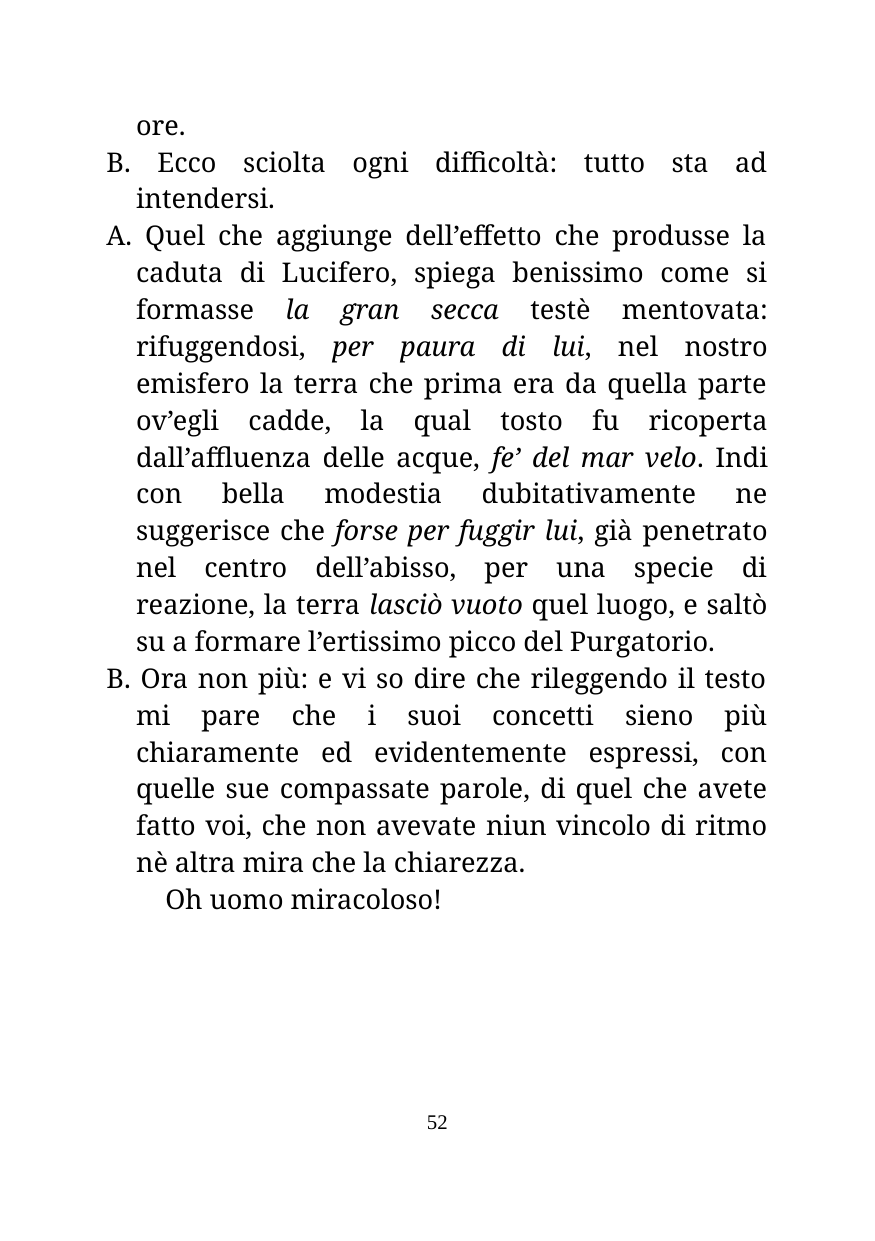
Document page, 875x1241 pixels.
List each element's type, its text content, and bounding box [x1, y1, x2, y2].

text ore. [106, 106, 768, 143]
text A. Quel che aggiunge dell’effetto che produsse la caduta di Lucifero, spiega benissimo come si formasse la gran secca testè mentovata: rifuggendosi, per paura di lui, nel nostro emisfero la terra che prima era da quella parte ov’egli cadde, la qual tosto fu ricoperta dall’affluenza delle acque, fe’ del mar velo. Indi con bella modestia dubitativamente ne suggerisce che forse per fuggir lui, già penetrato nel centro dell’abisso, per una specie di reazione, la terra lasciò vuoto quel luogo, e saltò su a formare l’ertissimo picco del Purgatorio. [106, 217, 768, 659]
text B. Ora non più: e vi so dire che rileggendo il testo mi pare che i suoi concetti sieno più chiaramente ed evidentemente espressi, con quelle sue compassate parole, di quel che avete fatto voi, che non avevate niun vincolo di ritmo nè altra mira che la chiarezza. [106, 659, 768, 881]
text Oh uomo miracoloso! [136, 881, 768, 917]
text B. Ecco sciolta ogni difficoltà: tutto sta ad intendersi. [106, 143, 768, 217]
